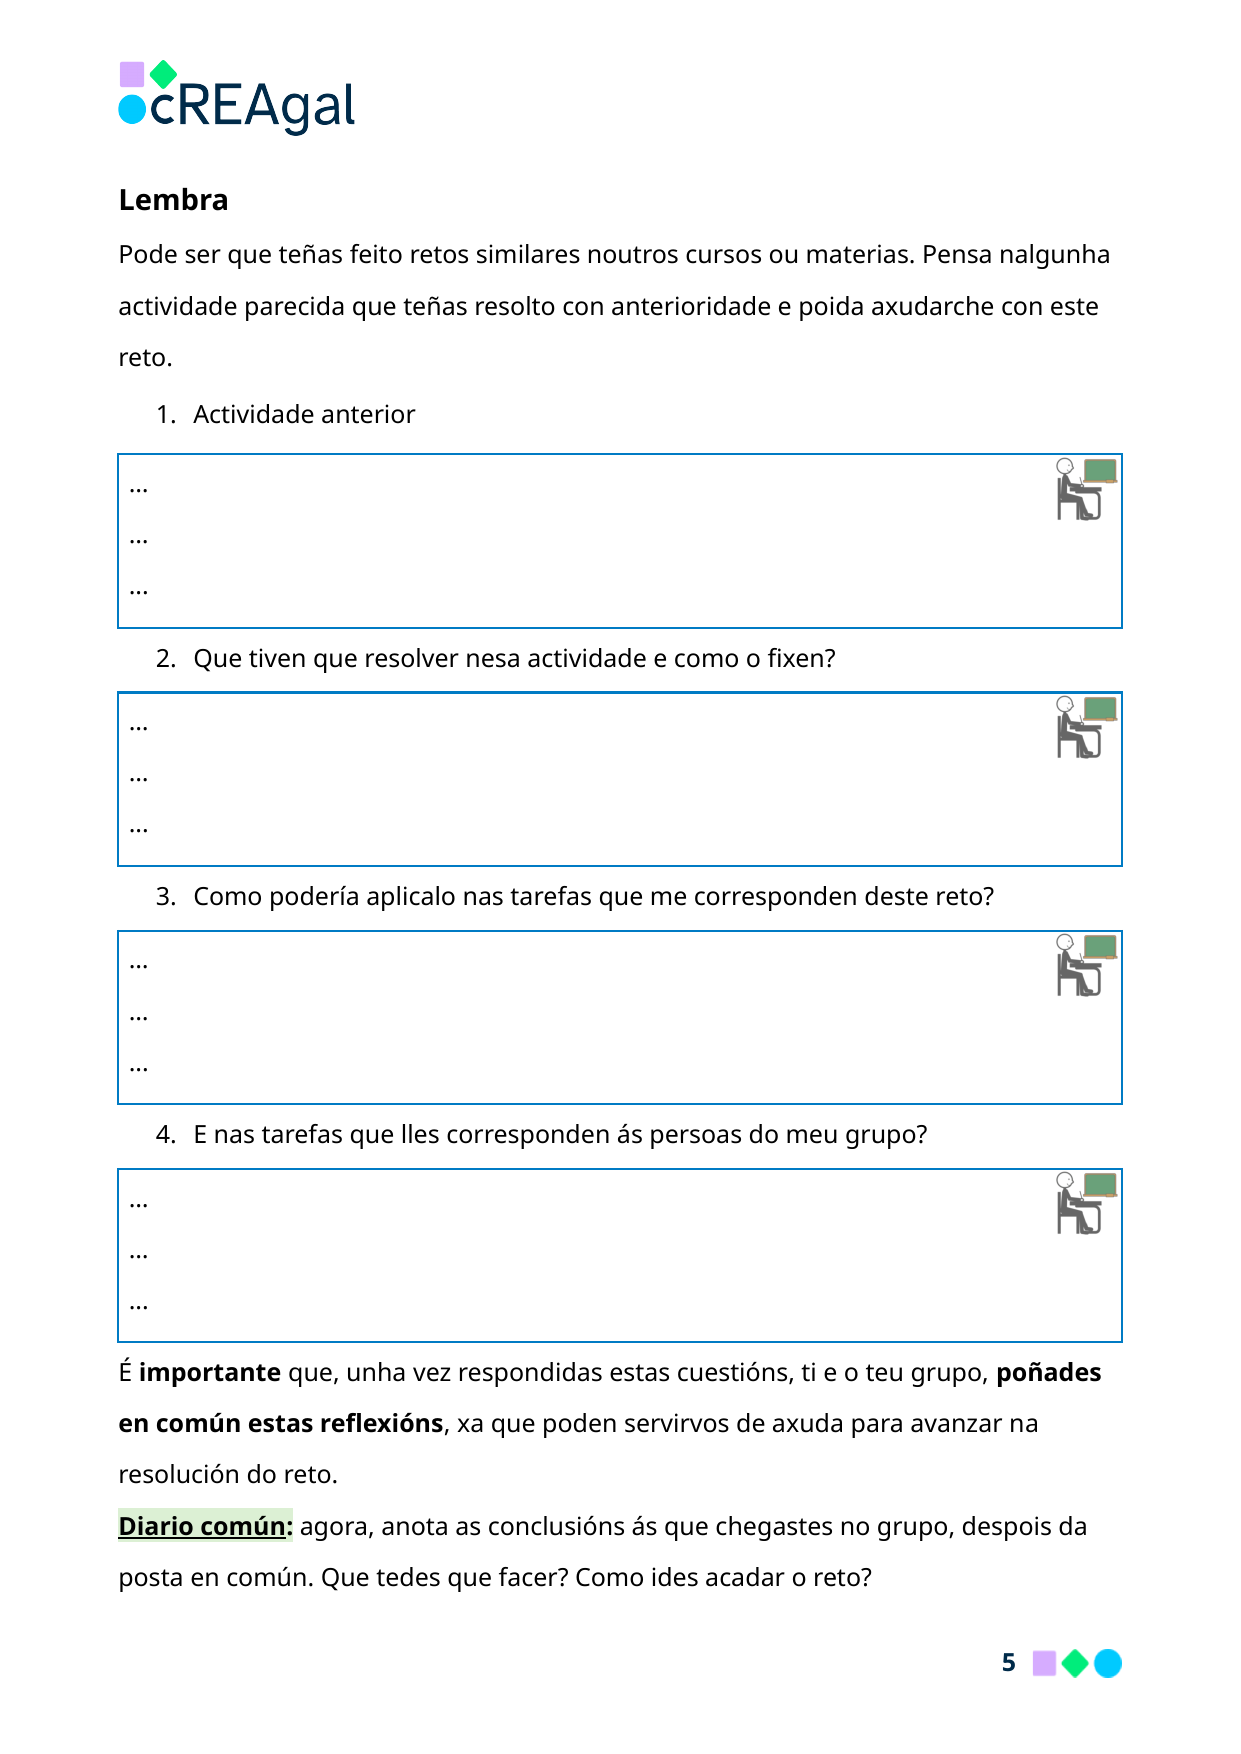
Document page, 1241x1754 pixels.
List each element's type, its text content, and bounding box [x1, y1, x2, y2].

list Actividade anterior [156, 396, 1122, 430]
picture [1111, 1666, 1122, 1678]
picture [1032, 1649, 1105, 1678]
subtitle Lembra [118, 179, 1122, 219]
table_header … … ... [119, 932, 1121, 1103]
table_header … … ... [119, 1170, 1121, 1341]
text Pode ser que teñas feito retos similares noutros cursos ou materias. Pensa nalgunha actividade parecida que teñas resolto con anterioridade e poida axudarche con este reto. [118, 237, 1122, 373]
list Que tiven que resolver nesa actividade e como o fixen? [156, 640, 1122, 674]
list E nas tarefas que lles corresponden ás persoas do meu grupo? [156, 1117, 1122, 1151]
table_header … … ... [119, 455, 1121, 627]
table_header … … ... [119, 694, 1121, 865]
picture [1112, 1649, 1122, 1660]
picture [118, 60, 355, 136]
list Como podería aplicalo nas tarefas que me corresponden deste reto? [156, 879, 1122, 913]
text Diario común: agora, anota as conclusións ás que chegastes no grupo, despois da posta en común. Que tedes que facer? Como ides acadar o reto? [118, 1508, 1122, 1593]
text É importante que, unha vez respondidas estas cuestións, ti e o teu grupo, poñades en común estas reflexións, xa que poden servirvos de axuda para avanzar na resolución do reto. [118, 1355, 1122, 1491]
